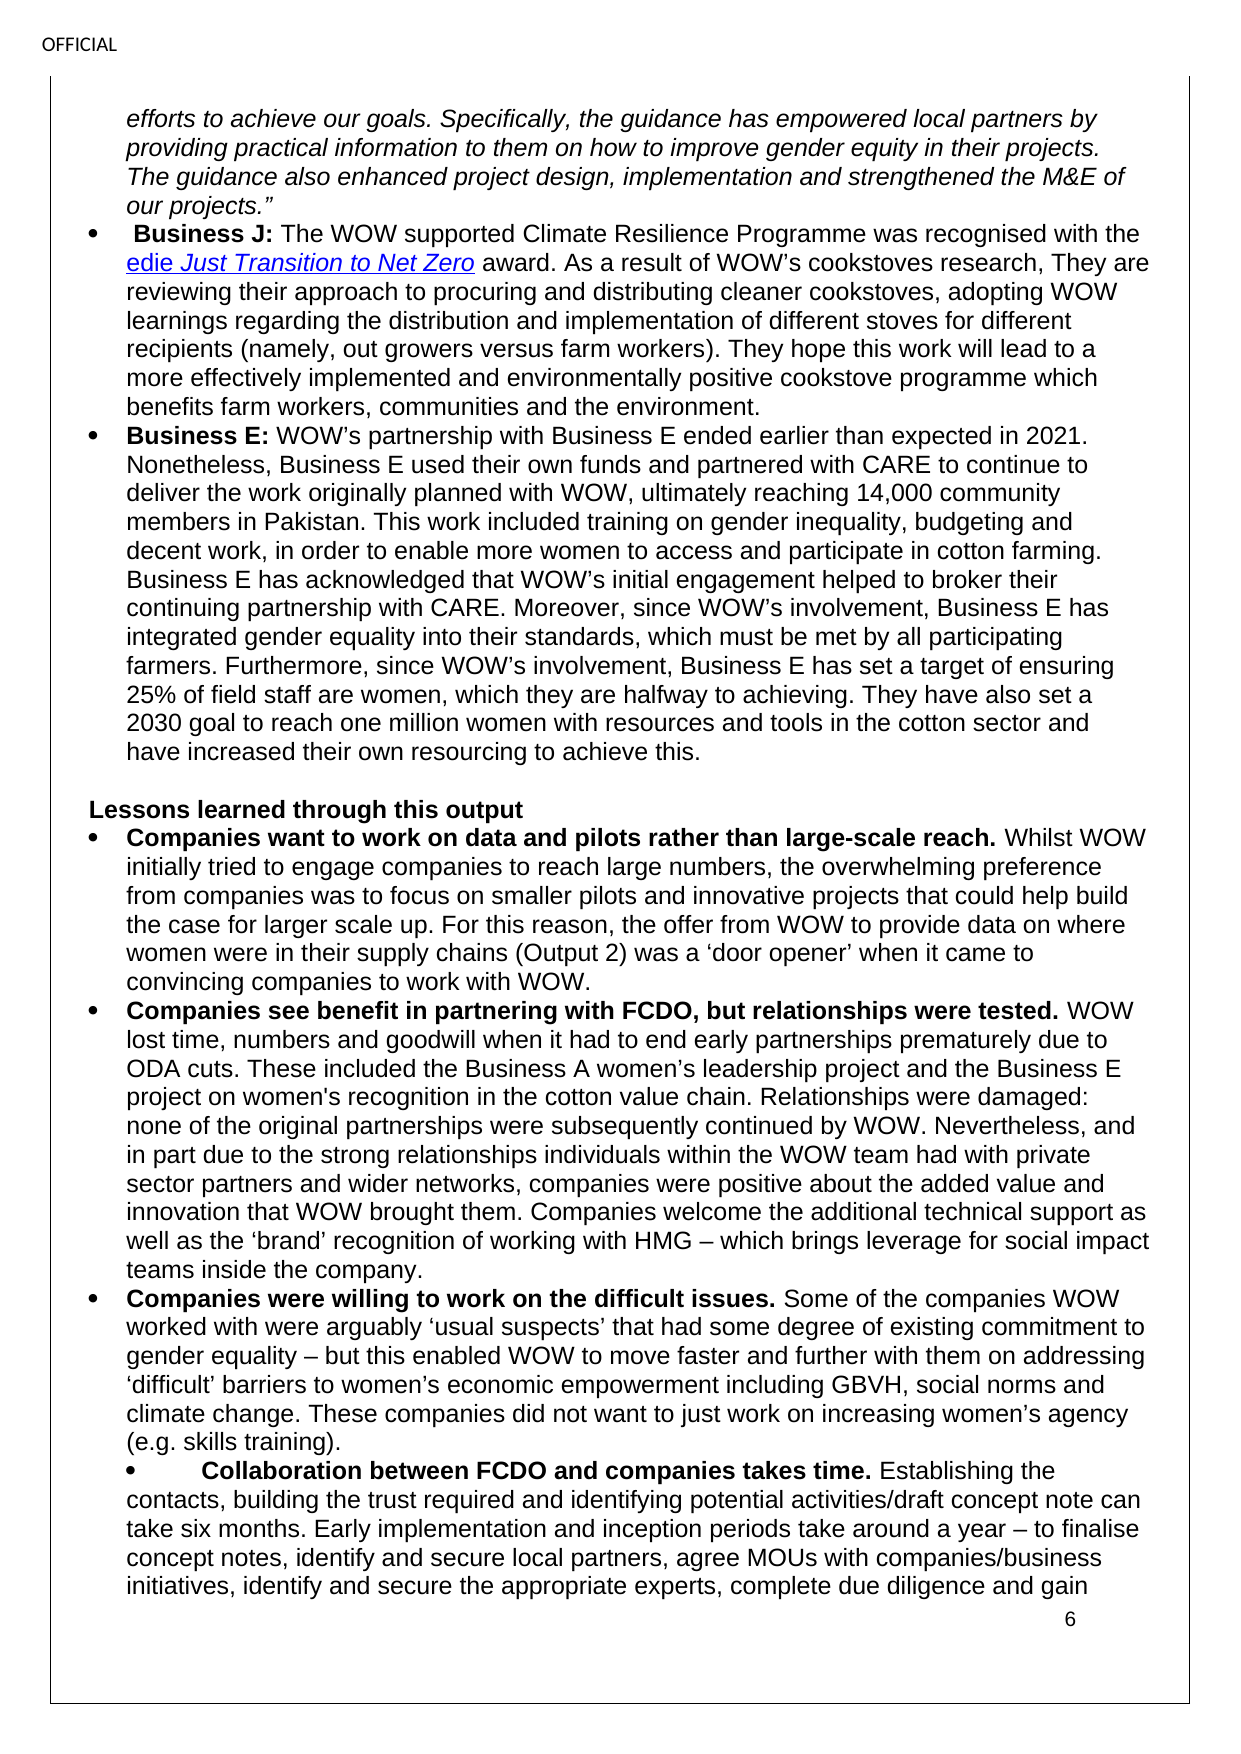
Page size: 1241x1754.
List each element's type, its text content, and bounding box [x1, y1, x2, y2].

list Companies want to work on data and pilots rather than large-scale reach. Whilst WOW initially tried to engage companies to reach large numbers, the overwhelming preference from companies was to focus on smaller pilots and innovative projects that could help build the case for larger scale up. For this reason, the offer from WOW to provide data on where women were in their supply chains (Output 2) was a ‘door opener’ when it came to convincing companies to work with WOW. [89, 823, 1152, 996]
text Lessons learned through this output [89, 794, 1152, 823]
list efforts to achieve our goals. Specifically, the guidance has empowered local partners by providing practical information to them on how to improve gender equity in their projects. The guidance also enhanced project design, implementation and strengthened the M&E of our projects.” [89, 104, 1152, 219]
list Business E: WOW’s partnership with Business E ended earlier than expected in 2021. Nonetheless, Business E used their own funds and partnered with CARE to continue to deliver the work originally planned with WOW, ultimately reaching 14,000 community members in Pakistan. This work included training on gender inequality, budgeting and decent work, in order to enable more women to access and participate in cotton farming. Business E has acknowledged that WOW’s initial engagement helped to broker their continuing partnership with CARE. Moreover, since WOW’s involvement, Business E has integrated gender equality into their standards, which must be met by all participating farmers. Furthermore, since WOW’s involvement, Business E has set a target of ensuring 25% of field staff are women, which they are halfway to achieving. They have also set a 2030 goal to reach one million women with resources and tools in the cotton sector and have increased their own resourcing to achieve this. [89, 421, 1152, 766]
list Companies see benefit in partnering with FCDO, but relationships were tested. WOW lost time, numbers and goodwill when it had to end early partnerships prematurely due to ODA cuts. These included the Business A women’s leadership project and the Business E project on women's recognition in the cotton value chain. Relationships were damaged: none of the original partnerships were subsequently continued by WOW. Nevertheless, and in part due to the strong relationships individuals within the WOW team had with private sector partners and wider networks, companies were positive about the added value and innovation that WOW brought them. Companies welcome the additional technical support as well as the ‘brand’ recognition of working with HMG – which brings leverage for social impact teams inside the company. [89, 996, 1152, 1283]
list Collaboration between FCDO and companies takes time. Establishing the contacts, building the trust required and identifying potential activities/draft concept note can take six months. Early implementation and inception periods take around a year – to finalise concept notes, identify and secure local partners, agree MOUs with companies/business initiatives, identify and secure the appropriate experts, complete due diligence and gain [126, 1456, 1152, 1600]
list Companies were willing to work on the difficult issues. Some of the companies WOW worked with were arguably ‘usual suspects’ that had some degree of existing commitment to gender equality – but this enabled WOW to move faster and further with them on addressing ‘difficult’ barriers to women’s economic empowerment including GBVH, social norms and climate change. These companies did not want to just work on increasing women’s agency (e.g. skills training). [89, 1283, 1152, 1456]
list Business J: The WOW supported Climate Resilience Programme was recognised with the edie Just Transition to Net Zero award. As a result of WOW’s cookstoves research, They are reviewing their approach to procuring and distributing cleaner cookstoves, adopting WOW learnings regarding the distribution and implementation of different stoves for different recipients (namely, out growers versus farm workers). They hope this work will lead to a more effectively implemented and environmentally positive cookstove programme which benefits farm workers, communities and the environment. [89, 219, 1152, 421]
